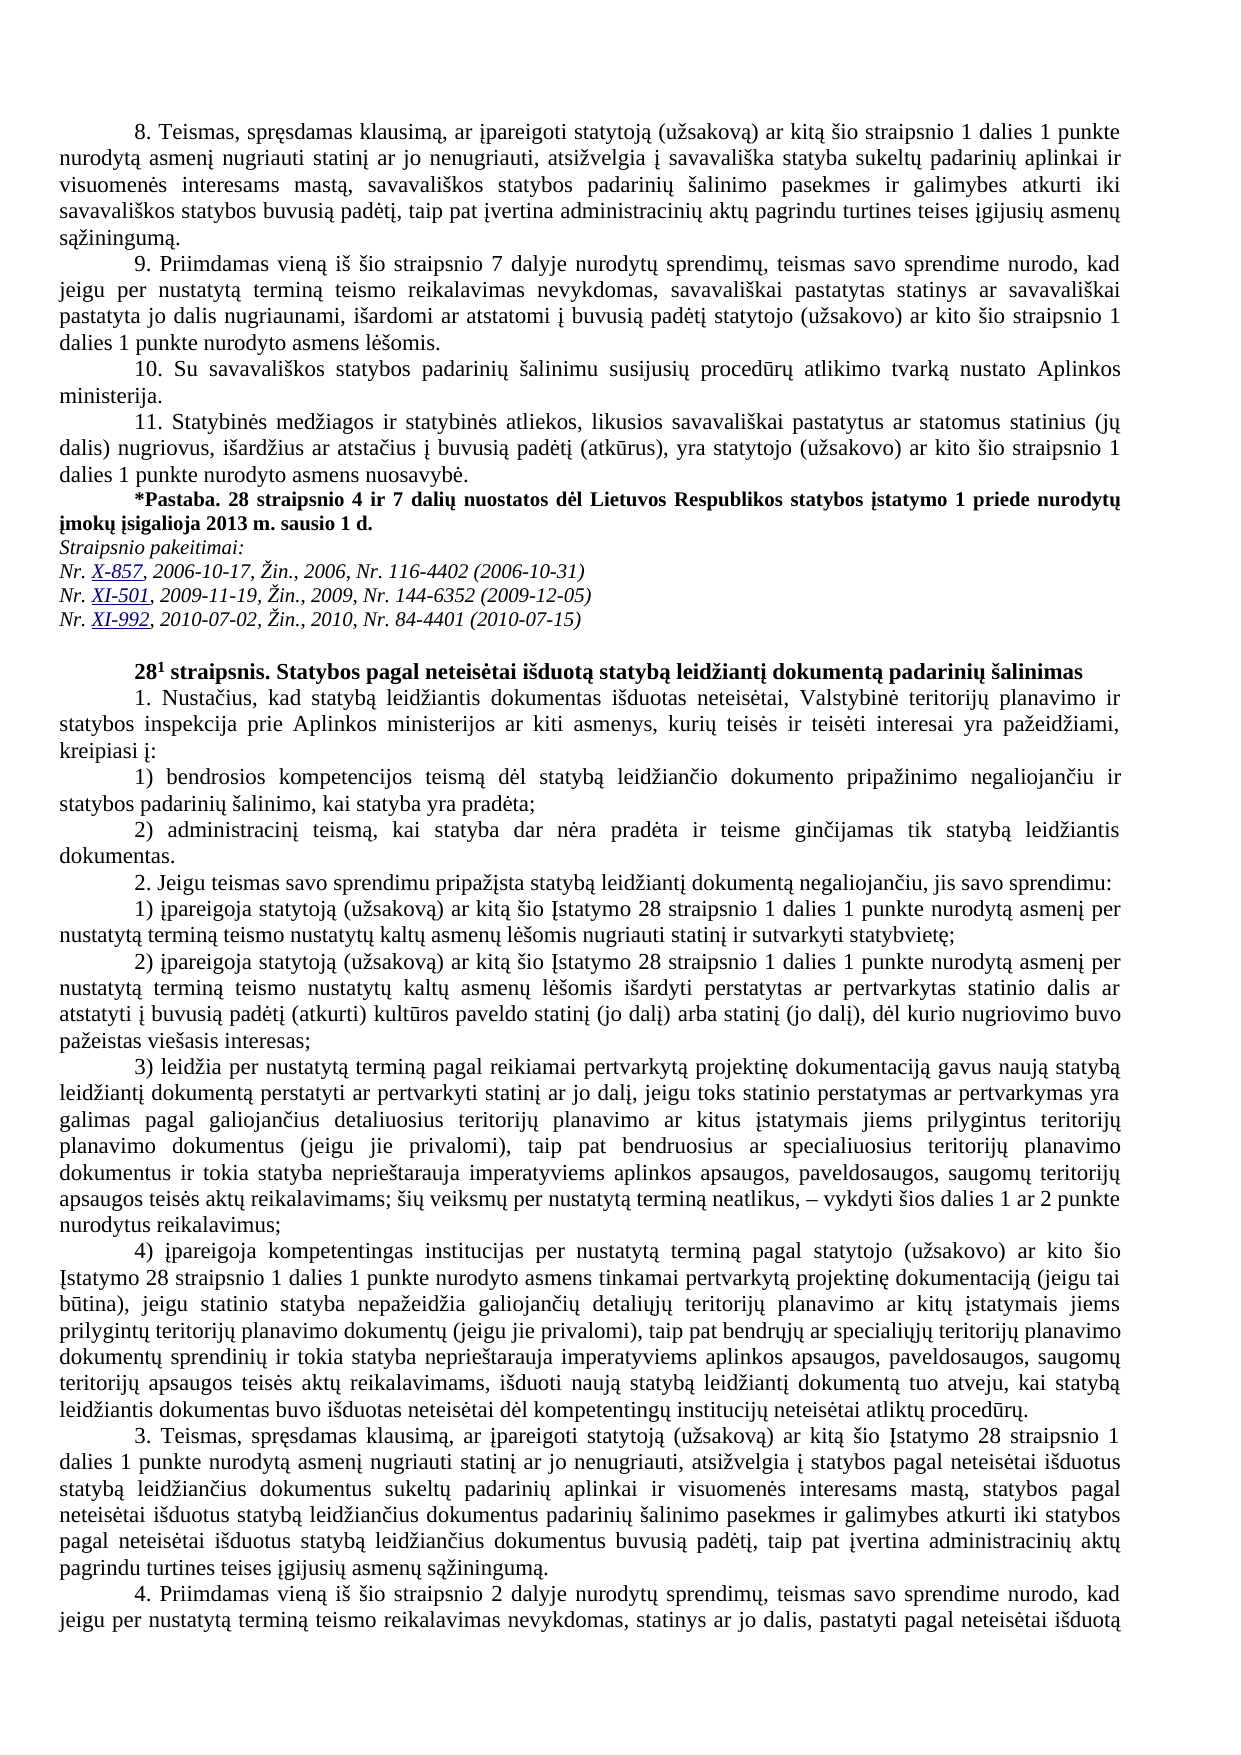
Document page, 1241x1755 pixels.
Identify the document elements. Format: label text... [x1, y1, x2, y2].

text 1) bendrosios kompetencijos teismą dėl statybą leidžiančio dokumento pripažinimo negaliojančiu ir statybos padarinių šalinimo, kai statyba yra pradėta; [59, 763, 1122, 816]
text 281 straipsnis. Statybos pagal neteisėtai išduotą statybą leidžiantį dokumentą padarinių šalinimas [134, 658, 1122, 684]
text 11. Statybinės medžiagos ir statybinės atliekos, likusios savavališkai pastatytus ar statomus statinius (jų dalis) nugriovus, išardžius ar atstačius į buvusią padėtį (atkūrus), yra statytojo (užsakovo) ar kito šio straipsnio 1 dalies 1 punkte nurodyto asmens nuosavybė. [59, 408, 1122, 487]
text 2) administracinį teismą, kai statyba dar nėra pradėta ir teisme ginčijamas tik statybą leidžiantis dokumentas. [59, 816, 1122, 869]
text 1) įpareigoja statytoją (užsakovą) ar kitą šio Įstatymo 28 straipsnio 1 dalies 1 punkte nurodytą asmenį per nustatytą terminą teismo nustatytų kaltų asmenų lėšomis nugriauti statinį ir sutvarkyti statybvietę; [59, 895, 1122, 948]
text Nr. XI-992, 2010-07-02, Žin., 2010, Nr. 84-4401 (2010-07-15) [59, 607, 1122, 631]
text 9. Priimdamas vieną iš šio straipsnio 7 dalyje nurodytų sprendimų, teismas savo sprendime nurodo, kad jeigu per nustatytą terminą teismo reikalavimas nevykdomas, savavališkai pastatytas statinys ar savavališkai pastatyta jo dalis nugriaunami, išardomi ar atstatomi į buvusią padėtį statytojo (užsakovo) ar kito šio straipsnio 1 dalies 1 punkte nurodyto asmens lėšomis. [59, 250, 1122, 355]
text 8. Teismas, spręsdamas klausimą, ar įpareigoti statytoją (užsakovą) ar kitą šio straipsnio 1 dalies 1 punkte nurodytą asmenį nugriauti statinį ar jo nenugriauti, atsižvelgia į savavališka statyba sukeltų padarinių aplinkai ir visuomenės interesams mastą, savavališkos statybos padarinių šalinimo pasekmes ir galimybes atkurti iki savavališkos statybos buvusią padėtį, taip pat įvertina administracinių aktų pagrindu turtines teises įgijusių asmenų sąžiningumą. [59, 118, 1122, 250]
text Straipsnio pakeitimai: [59, 535, 1122, 559]
text 4. Priimdamas vieną iš šio straipsnio 2 dalyje nurodytų sprendimų, teismas savo sprendime nurodo, kad jeigu per nustatytą terminą teismo reikalavimas nevykdomas, statinys ar jo dalis, pastatyti pagal neteisėtai išduotą [59, 1580, 1122, 1633]
text Nr. XI-501, 2009-11-19, Žin., 2009, Nr. 144-6352 (2009-12-05) [59, 583, 1122, 607]
text 2. Jeigu teismas savo sprendimu pripažįsta statybą leidžiantį dokumentą negaliojančiu, jis savo sprendimu: [59, 869, 1122, 895]
text Nr. X-857, 2006-10-17, Žin., 2006, Nr. 116-4402 (2006-10-31) [59, 559, 1122, 583]
text 3. Teismas, spręsdamas klausimą, ar įpareigoti statytoją (užsakovą) ar kitą šio Įstatymo 28 straipsnio 1 dalies 1 punkte nurodytą asmenį nugriauti statinį ar jo nenugriauti, atsižvelgia į statybos pagal neteisėtai išduotus statybą leidžiančius dokumentus sukeltų padarinių aplinkai ir visuomenės interesams mastą, statybos pagal neteisėtai išduotus statybą leidžiančius dokumentus padarinių šalinimo pasekmes ir galimybes atkurti iki statybos pagal neteisėtai išduotus statybą leidžiančius dokumentus buvusią padėtį, taip pat įvertina administracinių aktų pagrindu turtines teises įgijusių asmenų sąžiningumą. [59, 1422, 1122, 1580]
text 1. Nustačius, kad statybą leidžiantis dokumentas išduotas neteisėtai, Valstybinė teritorijų planavimo ir statybos inspekcija prie Aplinkos ministerijos ar kiti asmenys, kurių teisės ir teisėti interesai yra pažeidžiami, kreipiasi į: [59, 684, 1122, 763]
text 10. Su savavališkos statybos padarinių šalinimu susijusių procedūrų atlikimo tvarką nustato Aplinkos ministerija. [59, 355, 1122, 408]
text 4) įpareigoja kompetentingas institucijas per nustatytą terminą pagal statytojo (užsakovo) ar kito šio Įstatymo 28 straipsnio 1 dalies 1 punkte nurodyto asmens tinkamai pertvarkytą projektinę dokumentaciją (jeigu tai būtina), jeigu statinio statyba nepažeidžia galiojančių detaliųjų teritorijų planavimo ar kitų įstatymais jiems prilygintų teritorijų planavimo dokumentų (jeigu jie privalomi), taip pat bendrųjų ar specialiųjų teritorijų planavimo dokumentų sprendinių ir tokia statyba neprieštarauja imperatyviems aplinkos apsaugos, paveldosaugos, saugomų teritorijų apsaugos teisės aktų reikalavimams, išduoti naują statybą leidžiantį dokumentą tuo atveju, kai statybą leidžiantis dokumentas buvo išduotas neteisėtai dėl kompetentingų institucijų neteisėtai atliktų procedūrų. [59, 1238, 1122, 1422]
text 2) įpareigoja statytoją (užsakovą) ar kitą šio Įstatymo 28 straipsnio 1 dalies 1 punkte nurodytą asmenį per nustatytą terminą teismo nustatytų kaltų asmenų lėšomis išardyti perstatytas ar pertvarkytas statinio dalis ar atstatyti į buvusią padėtį (atkurti) kultūros paveldo statinį (jo dalį) arba statinį (jo dalį), dėl kurio nugriovimo buvo pažeistas viešasis interesas; [59, 948, 1122, 1053]
text 3) leidžia per nustatytą terminą pagal reikiamai pertvarkytą projektinę dokumentaciją gavus naują statybą leidžiantį dokumentą perstatyti ar pertvarkyti statinį ar jo dalį, jeigu toks statinio perstatymas ar pertvarkymas yra galimas pagal galiojančius detaliuosius teritorijų planavimo ar kitus įstatymais jiems prilygintus teritorijų planavimo dokumentus (jeigu jie privalomi), taip pat bendruosius ar specialiuosius teritorijų planavimo dokumentus ir tokia statyba neprieštarauja imperatyviems aplinkos apsaugos, paveldosaugos, saugomų teritorijų apsaugos teisės aktų reikalavimams; šių veiksmų per nustatytą terminą neatlikus, – vykdyti šios dalies 1 ar 2 punkte nurodytus reikalavimus; [59, 1053, 1122, 1238]
text *Pastaba. 28 straipsnio 4 ir 7 dalių nuostatos dėl Lietuvos Respublikos statybos įstatymo 1 priede nurodytų įmokų įsigalioja 2013 m. sausio 1 d. [59, 487, 1122, 535]
